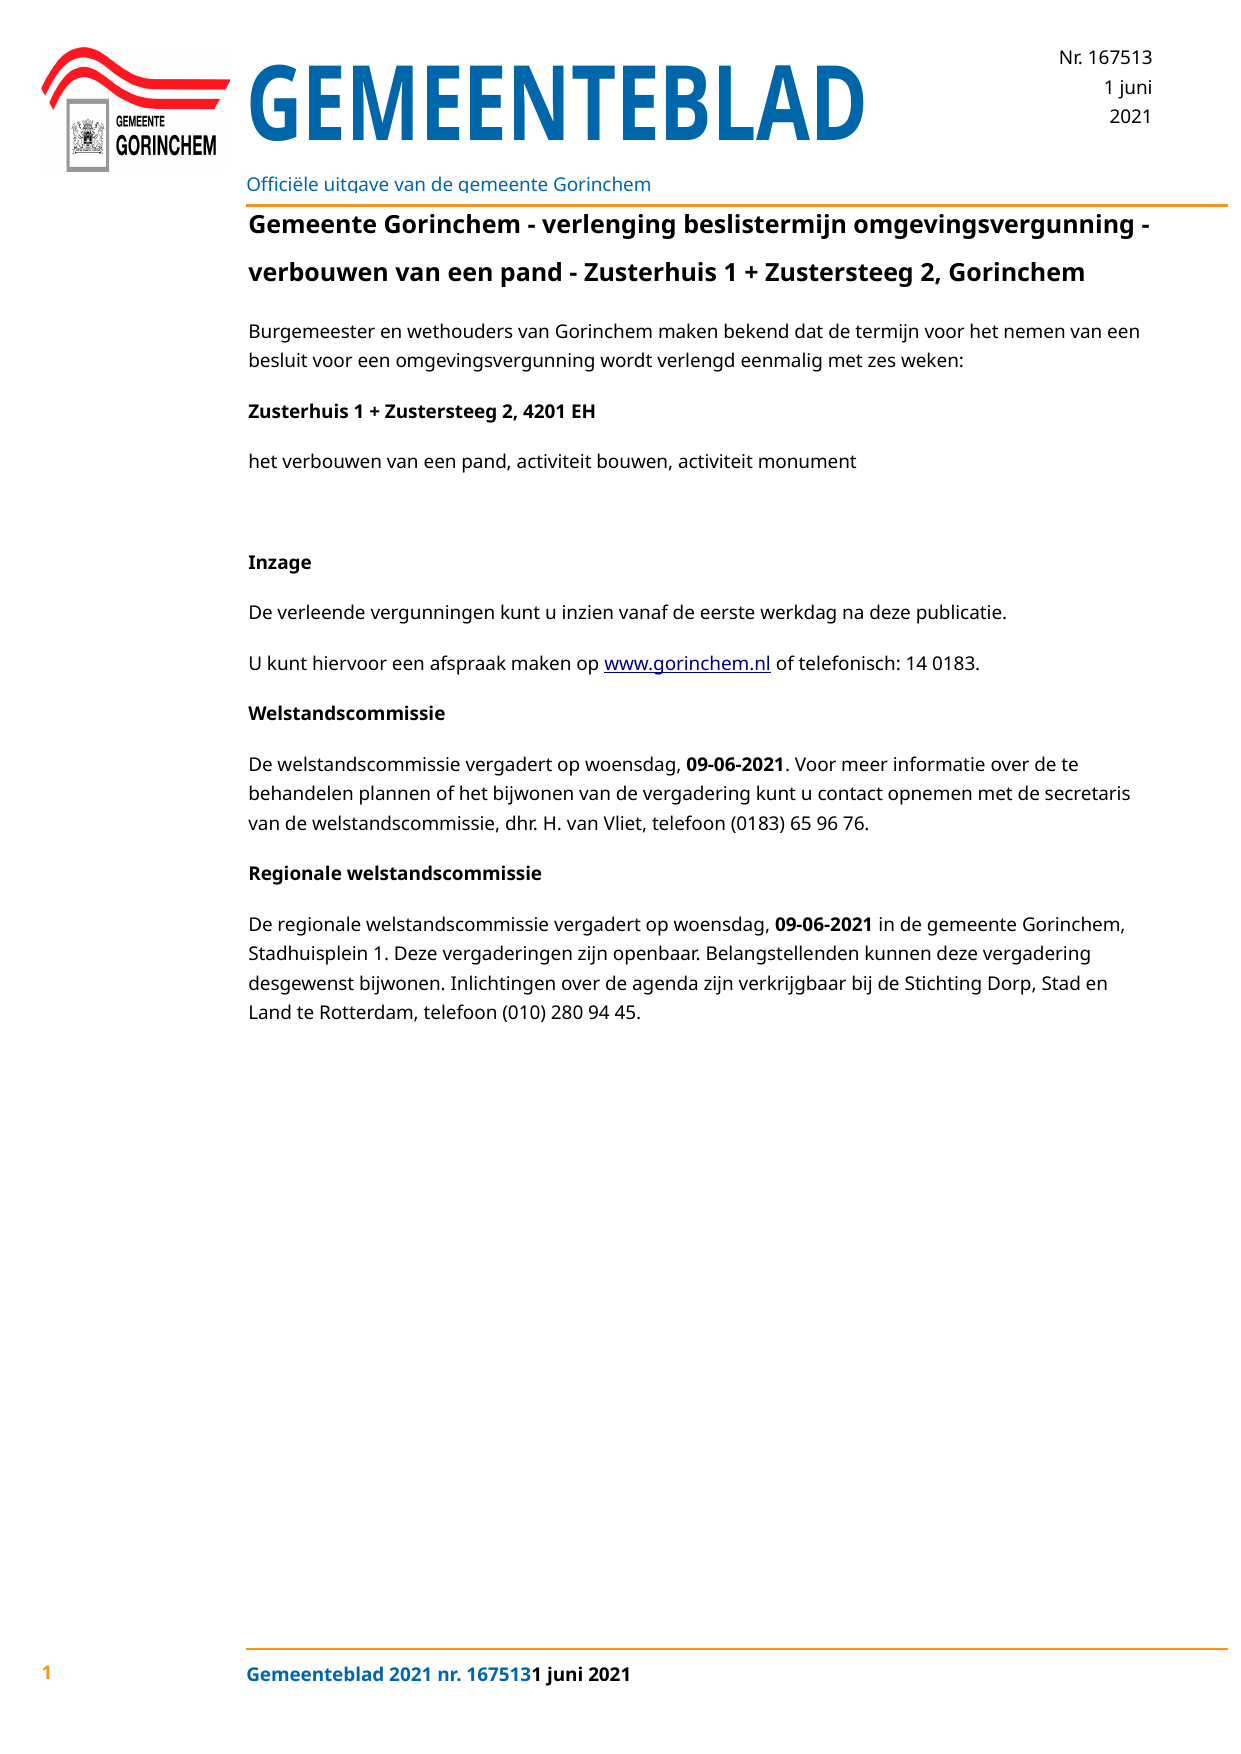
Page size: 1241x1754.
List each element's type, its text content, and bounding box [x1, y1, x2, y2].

text De welstandscommissie vergadert op woensdag, 09-06-2021. Voor meer informatie over de te behandelen plannen of het bijwonen van de vergadering kunt u contact opnemen met de secretaris van de welstandscommissie, dhr. H. van Vliet, telefoon (0183) 65 96 76. [248, 751, 1152, 836]
text het verbouwen van een pand, activiteit bouwen, activiteit monument [248, 448, 1152, 474]
text Regionale welstandscommissie [248, 860, 1152, 886]
text Welstandscommissie [248, 700, 1152, 726]
text De verleende vergunningen kunt u inzien vanaf de eerste werkdag na deze publicatie. [248, 599, 1152, 625]
text Gemeente Gorinchem - verlenging beslistermijn omgevingsvergunning - verbouwen van een pand - Zusterhuis 1 + Zustersteeg 2, Gorinchem [248, 207, 1152, 288]
text De regionale welstandscommissie vergadert op woensdag, 09-06-2021 in de gemeente Gorinchem, Stadhuisplein 1. Deze vergaderingen zijn openbaar. Belangstellenden kunnen deze vergadering desgewenst bijwonen. Inlichtingen over de agenda zijn verkrijgbaar bij de Stichting Dorp, Stad en Land te Rotterdam, telefoon (010) 280 94 45. [248, 911, 1152, 1025]
text Inzage [248, 549, 1152, 575]
text Zusterhuis 1 + Zustersteeg 2, 4201 EH [248, 398, 1152, 424]
text Burgemeester en wethouders van Gorinchem maken bekend dat de termijn voor het nemen van een besluit voor een omgevingsvergunning wordt verlengd eenmalig met zes weken: [248, 318, 1152, 373]
picture [41, 47, 231, 172]
text U kunt hiervoor een afspraak maken op www.gorinchem.nl of telefonisch: 14 0183. [248, 650, 1152, 676]
